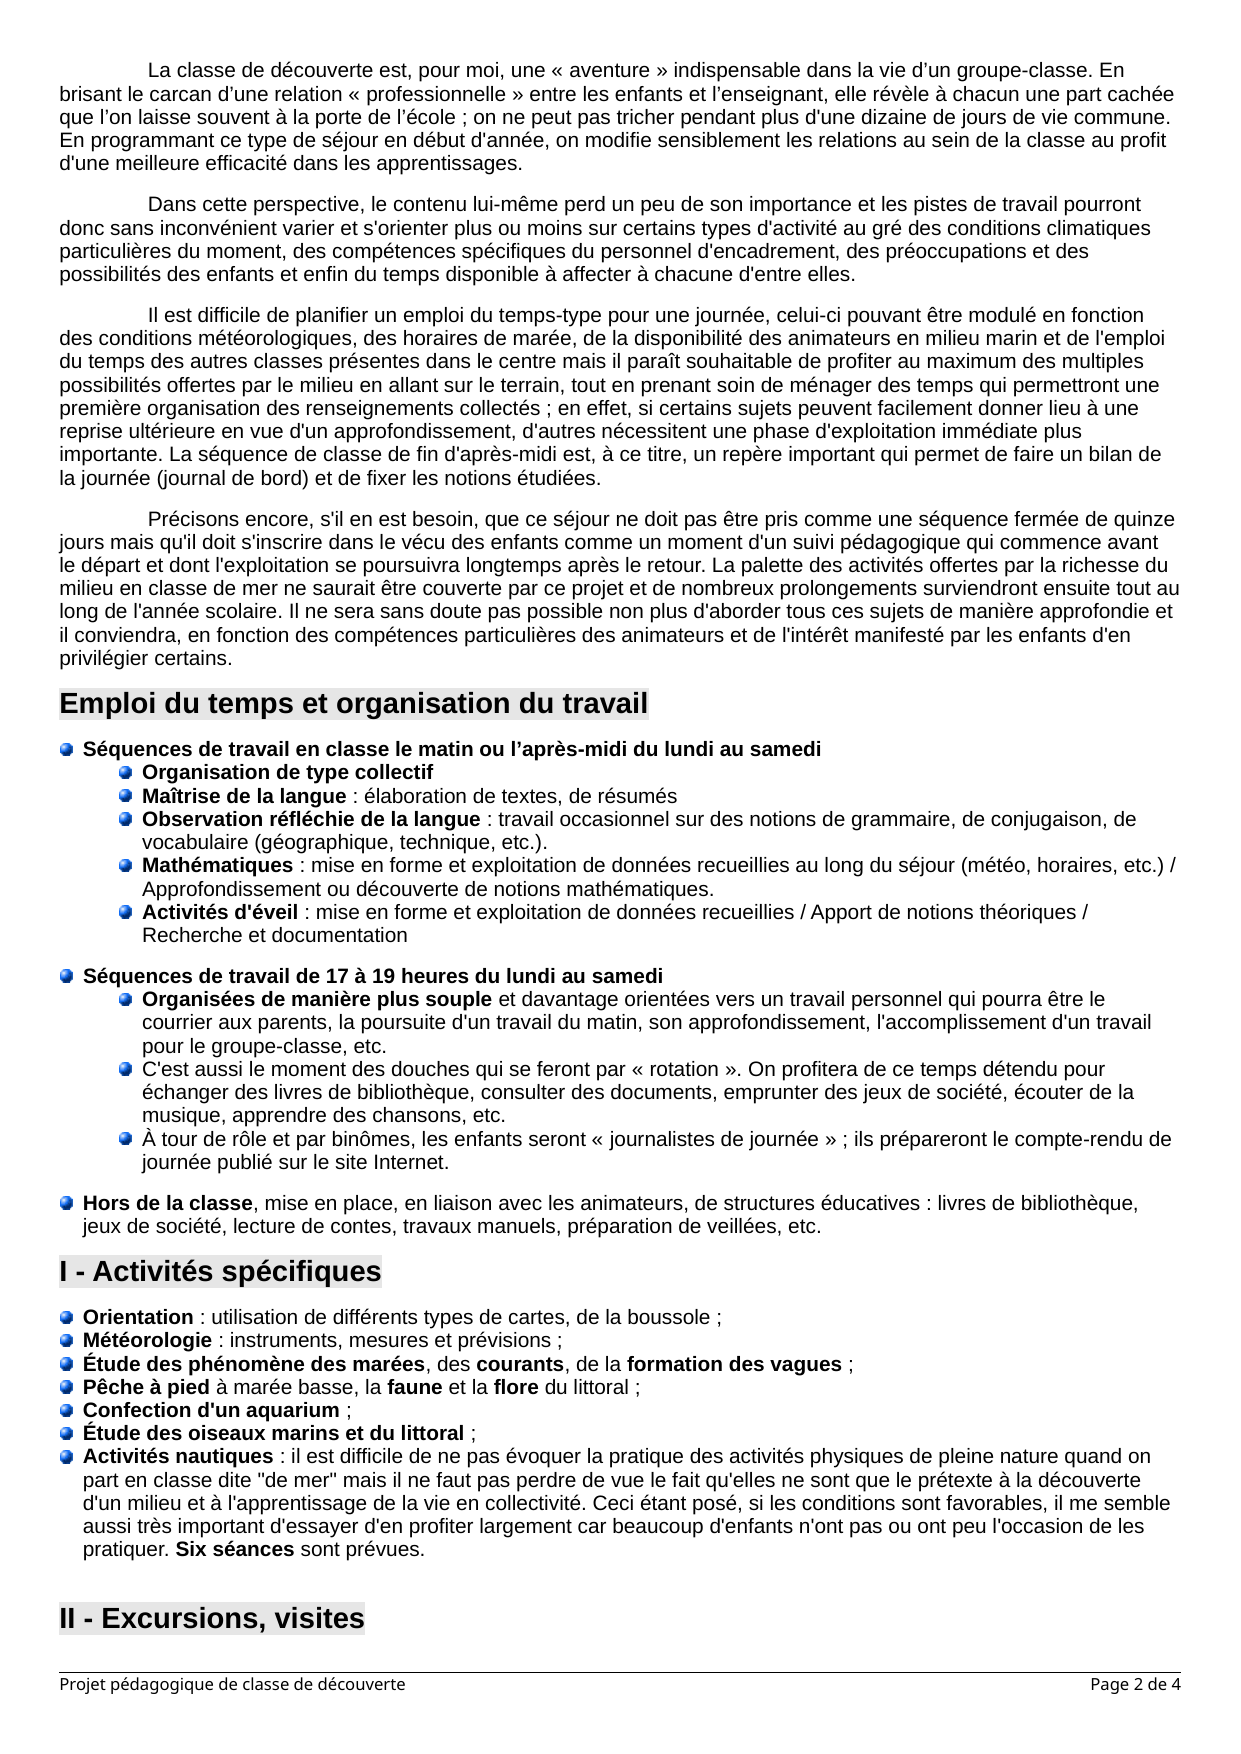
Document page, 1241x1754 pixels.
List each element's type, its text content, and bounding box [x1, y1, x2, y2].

picture [119, 766, 132, 779]
text Précisons encore, s'il en est besoin, que ce séjour ne doit pas être pris comme une séquence fermée de quinze jours mais qu'il doit s'inscrire dans le vécu des enfants comme un moment d'un suivi pédagogique qui commence avant le départ et dont l'exploitation se poursuivra longtemps après le retour. La palette des activités offertes par la richesse du milieu en classe de mer ne saurait être couverte par ce projet et de nombreux prolongements surviendront ensuite tout au long de l'année scolaire. Il ne sera sans doute pas possible non plus d'aborder tous ces sujets de manière approfondie et il conviendra, en fonction des compétences particulières des animateurs et de l'intérêt manifesté par les enfants d'en privilégier certains. [59, 507, 1181, 670]
list Étude des oiseaux marins et du littoral ; [59, 1422, 1181, 1445]
text Il est difficile de planifier un emploi du temps-type pour une journée, celui-ci pouvant être modulé en fonction des conditions météorologiques, des horaires de marée, de la disponibilité des animateurs en milieu marin et de l'emploi du temps des autres classes présentes dans le centre mais il paraît souhaitable de profiter au maximum des multiples possibilités offertes par le milieu en allant sur le terrain, tout en prenant soin de ménager des temps qui permettront une première organisation des renseignements collectés ; en effet, si certains sujets peuvent facilement donner lieu à une reprise ultérieure en vue d'un approfondissement, d'autres nécessitent une phase d'exploitation immédiate plus importante. La séquence de classe de fin d'après-midi est, à ce titre, un repère important qui permet de faire un bilan de la journée (journal de bord) et de fixer les notions étudiées. [59, 303, 1181, 489]
picture [119, 1062, 132, 1076]
list Activités nautiques : il est difficile de ne pas évoquer la pratique des activités physiques de pleine nature quand on part en classe dite "de mer" mais il ne faut pas perdre de vue le fait qu'elles ne sont que le prétexte à la découverte d'un milieu et à l'apprentissage de la vie en collectivité. Ceci étant posé, si les conditions sont favorables, il me semble aussi très important d'essayer d'en profiter largement car beaucoup d'enfants n'ont pas ou ont peu l'occasion de les pratiquer. Six séances sont prévues. [59, 1445, 1181, 1561]
list Organisées de manière plus souple et davantage orientées vers un travail personnel qui pourra être le courrier aux parents, la poursuite d'un travail du matin, son approfondissement, l'accomplissement d'un travail pour le groupe-classe, etc. [118, 988, 1181, 1057]
list Organisation de type collectif [118, 761, 1181, 784]
list Maîtrise de la langue : élaboration de textes, de résumés [118, 784, 1181, 807]
list À tour de rôle et par binômes, les enfants seront « journalistes de journée » ; ils prépareront le compte-rendu de journée publié sur le site Internet. [118, 1127, 1181, 1173]
text Emploi du temps et organisation du travail [59, 687, 1181, 720]
text I - Activités spécifiques [59, 1255, 1181, 1288]
picture [60, 969, 73, 983]
list Orientation : utilisation de différents types de cartes, de la boussole ; [59, 1306, 1181, 1329]
list Hors de la classe, mise en place, en liaison avec les animateurs, de structures éducatives : livres de bibliothèque, jeux de société, lecture de contes, travaux manuels, préparation de veillées, etc. [59, 1191, 1181, 1238]
text La classe de découverte est, pour moi, une « aventure » indispensable dans la vie d’un groupe-classe. En brisant le carcan d’une relation « professionnelle » entre les enfants et l’enseignant, elle révèle à chacun une part cachée que l’on laisse souvent à la porte de l’école ; on ne peut pas tricher pendant plus d'une dizaine de jours de vie commune. En programmant ce type de séjour en début d'année, on modifie sensiblement les relations au sein de la classe au profit d'une meilleure efficacité dans les apprentissages. [59, 59, 1181, 175]
picture [119, 789, 132, 802]
picture [60, 1357, 73, 1371]
picture [119, 993, 132, 1006]
list C'est aussi le moment des douches qui se feront par « rotation ». On profitera de ce temps détendu pour échanger des livres de bibliothèque, consulter des documents, emprunter des jeux de société, écouter de la musique, apprendre des chansons, etc. [118, 1057, 1181, 1127]
picture [119, 812, 132, 826]
picture [60, 1427, 73, 1440]
list Séquences de travail de 17 à 19 heures du lundi au samedi [59, 964, 1181, 988]
picture [60, 1196, 73, 1210]
list Pêche à pied à marée basse, la faune et la flore du littoral ; [59, 1375, 1181, 1399]
list Séquences de travail en classe le matin ou l’après-midi du lundi au samedi [59, 738, 1181, 761]
picture [119, 1132, 132, 1145]
list Mathématiques : mise en forme et exploitation de données recueillies au long du séjour (météo, horaires, etc.) / Approfondissement ou découverte de notions mathématiques. [118, 854, 1181, 900]
picture [60, 1404, 73, 1417]
picture [60, 1450, 73, 1464]
picture [119, 859, 132, 872]
picture [60, 1380, 73, 1394]
text Dans cette perspective, le contenu lui-même perd un peu de son importance et les pistes de travail pourront donc sans inconvénient varier et s'orienter plus ou moins sur certains types d'activité au gré des conditions climatiques particulières du moment, des compétences spécifiques du personnel d'encadrement, des préoccupations et des possibilités des enfants et enfin du temps disponible à affecter à chacune d'entre elles. [59, 193, 1181, 286]
picture [60, 1334, 73, 1347]
list Confection d'un aquarium ; [59, 1399, 1181, 1422]
list Météorologie : instruments, mesures et prévisions ; [59, 1329, 1181, 1352]
picture [60, 1311, 73, 1324]
list Étude des phénomène des marées, des courants, de la formation des vagues ; [59, 1352, 1181, 1375]
list Observation réfléchie de la langue : travail occasionnel sur des notions de grammaire, de conjugaison, de vocabulaire (géographique, technique, etc.). [118, 807, 1181, 854]
picture [119, 905, 132, 919]
list Activités d'éveil : mise en forme et exploitation de données recueillies / Apport de notions théoriques / Recherche et documentation [118, 900, 1181, 947]
picture [60, 743, 73, 756]
text II - Excursions, visites [59, 1602, 1181, 1635]
